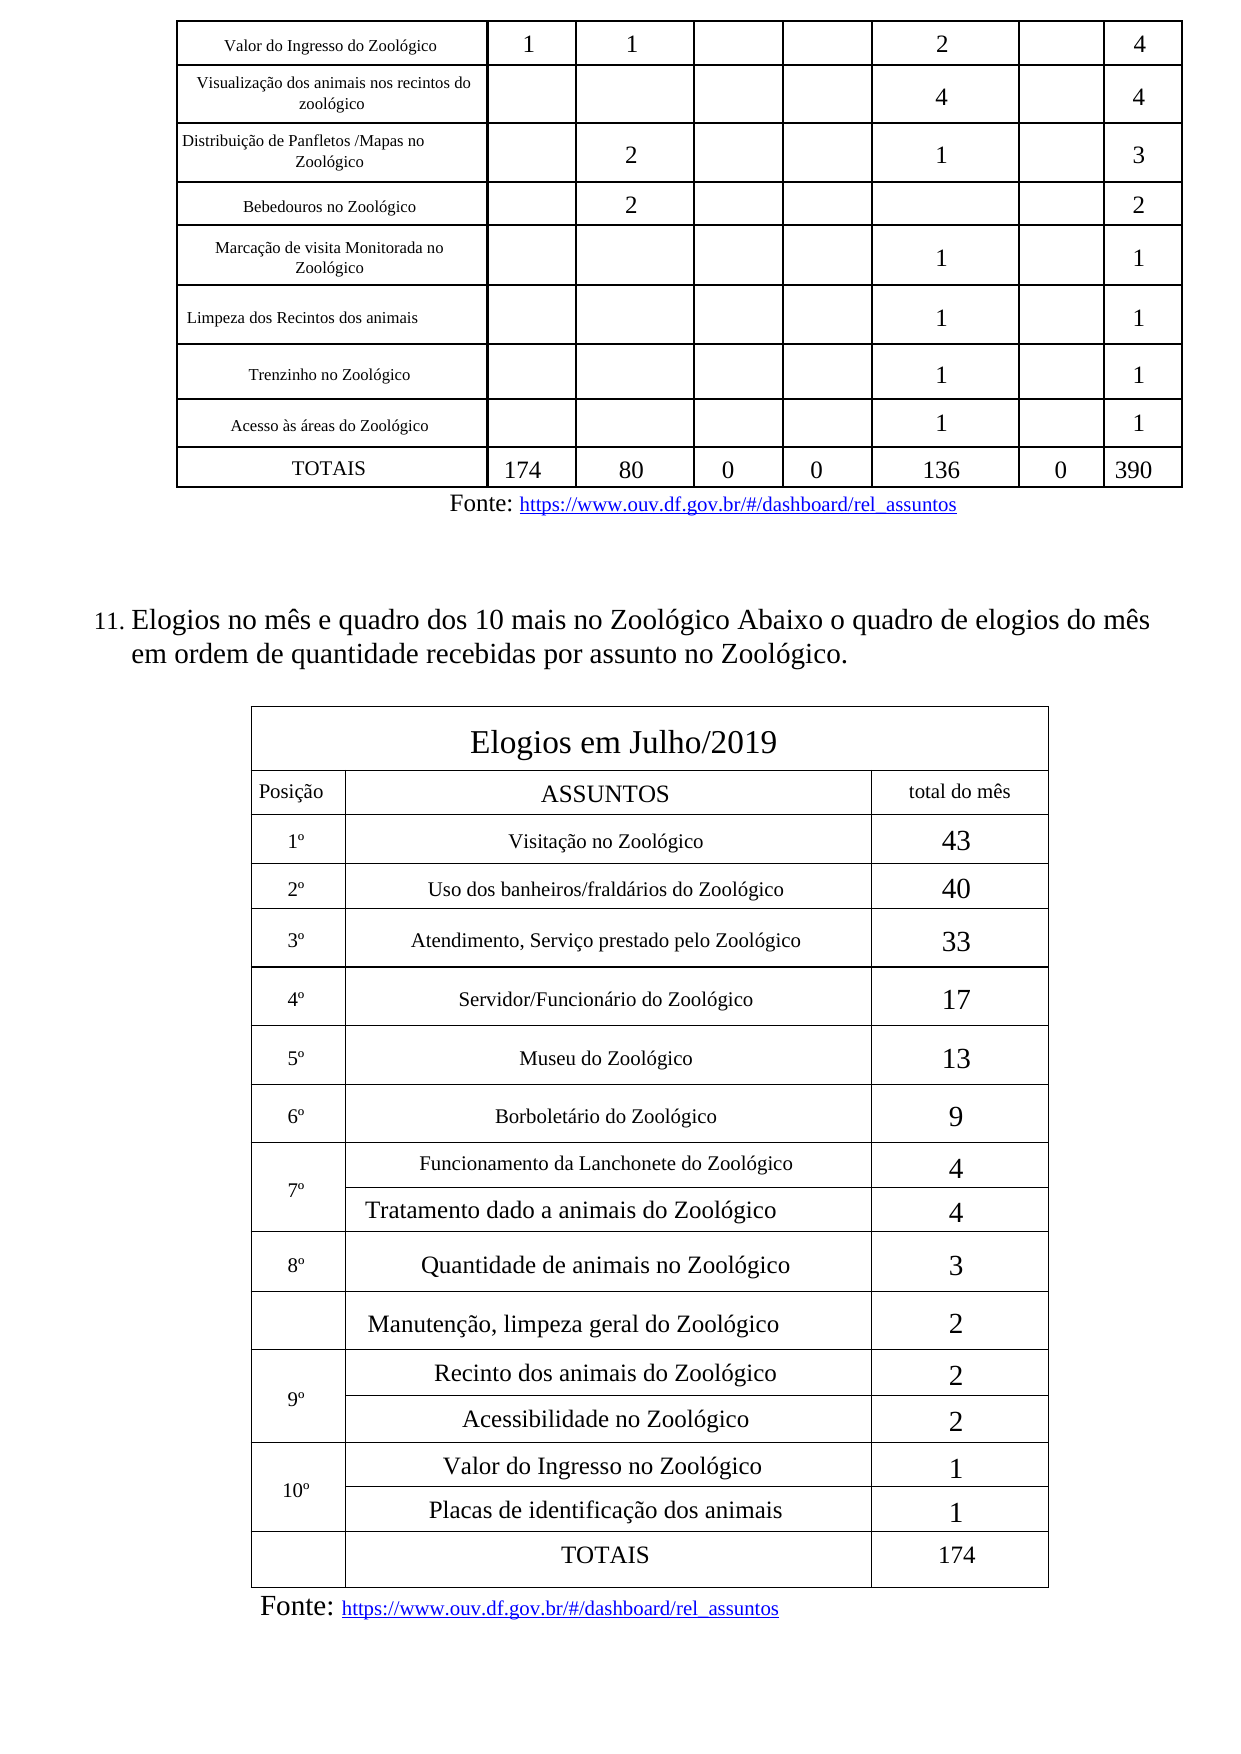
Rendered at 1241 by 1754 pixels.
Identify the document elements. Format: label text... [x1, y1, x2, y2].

table_cell Placas de identificação dos animais [346, 1487, 871, 1531]
table_cell 1 [1105, 226, 1181, 284]
text Fonte: https://www.ouv.df.gov.br/#/dashboard/rel_assuntos [449, 488, 1173, 517]
table_cell [489, 226, 575, 284]
table_cell 33 [872, 909, 1048, 966]
table_cell 2 [577, 124, 693, 181]
table_cell 1 [577, 22, 693, 64]
table_header [252, 707, 346, 770]
table_cell 4 [872, 1188, 1048, 1231]
table_cell total do mês [872, 771, 1048, 813]
table_cell [784, 124, 871, 181]
table_cell 4 [873, 66, 1018, 122]
table_cell TOTAIS [346, 1532, 871, 1587]
table_cell 9 [872, 1085, 1048, 1142]
table_cell Servidor/Funcionário do Zoológico [346, 968, 871, 1025]
table_header [871, 707, 1048, 770]
table_cell 0 [784, 448, 871, 486]
table_cell 1 [873, 226, 1018, 284]
table_cell 9º [252, 1350, 345, 1442]
table_cell 1 [1105, 400, 1181, 446]
table_cell 4 [872, 1143, 1048, 1187]
table_cell [489, 124, 575, 181]
table_cell 17 [872, 968, 1048, 1025]
table_cell 1 [873, 400, 1018, 446]
table_cell 80 [577, 448, 693, 486]
table_cell [784, 286, 871, 343]
table_cell 1 [489, 22, 575, 64]
table_cell 4 [1105, 66, 1181, 122]
table_cell Acessibilidade no Zoológico [346, 1396, 871, 1442]
table_cell [489, 286, 575, 343]
table_cell [1020, 183, 1103, 224]
table_cell [577, 345, 693, 398]
table_cell Visualização dos animais nos recintos do zoológico [178, 66, 486, 122]
table_cell 0 [1020, 448, 1103, 486]
table_cell [577, 400, 693, 446]
table_cell Funcionamento da Lanchonete do Zoológico [346, 1143, 871, 1187]
table_cell TOTAIS [178, 448, 486, 486]
table_cell Manutenção, limpeza geral do Zoológico [346, 1292, 871, 1349]
table_cell ASSUNTOS [346, 771, 871, 813]
table_cell [695, 22, 782, 64]
table_cell [1020, 22, 1103, 64]
table_cell 6º [252, 1085, 345, 1142]
table_cell 1 [873, 124, 1018, 181]
table_cell Distribuição de Panfletos /Mapas no Zoológico [178, 124, 486, 181]
table_cell Acesso às áreas do Zoológico [178, 400, 486, 446]
table_cell 40 [872, 864, 1048, 907]
table_cell [577, 66, 693, 122]
table_cell [489, 183, 575, 224]
table_cell 2º [252, 864, 345, 907]
table_cell 1º [252, 815, 345, 862]
table_cell 43 [872, 815, 1048, 862]
table_cell [784, 400, 871, 446]
table_cell [489, 345, 575, 398]
table_cell [695, 226, 782, 284]
table_cell 1 [872, 1443, 1048, 1486]
table_cell [784, 22, 871, 64]
table_cell [1020, 286, 1103, 343]
table_cell [784, 66, 871, 122]
table_cell Recinto dos animais do Zoológico [346, 1350, 871, 1395]
table_cell 174 [489, 448, 575, 486]
table_cell 3º [252, 909, 345, 966]
table_cell [695, 66, 782, 122]
table_cell [695, 400, 782, 446]
table_cell [1020, 400, 1103, 446]
table_cell Valor do Ingresso no Zoológico [346, 1443, 871, 1486]
table_cell 8º [252, 1232, 345, 1291]
table_cell [1020, 226, 1103, 284]
table_cell 2 [872, 1396, 1048, 1442]
table_cell 2 [872, 1350, 1048, 1395]
table_cell 2 [577, 183, 693, 224]
table_cell Posição [252, 771, 345, 813]
table_cell Valor do Ingresso do Zoológico [178, 22, 486, 64]
table_cell 2 [872, 1292, 1048, 1349]
table_cell Bebedouros no Zoológico [178, 183, 486, 224]
table_cell [784, 345, 871, 398]
table_cell [252, 1292, 345, 1349]
table_cell [784, 226, 871, 284]
table_cell [1020, 124, 1103, 181]
table_cell [873, 183, 1018, 224]
table_cell [1020, 345, 1103, 398]
table_cell 4 [1105, 22, 1181, 64]
table_cell Tratamento dado a animais do Zoológico [346, 1188, 871, 1231]
table_cell 2 [873, 22, 1018, 64]
list Elogios no mês e quadro dos 10 mais no Zoológico Abaixo o quadro de elogios do mês em ordem de quantidade recebidas por assunto no Zoológico. [94, 602, 1173, 670]
table_cell Atendimento, Serviço prestado pelo Zoológico [346, 909, 871, 966]
table_cell Marcação de visita Monitorada no Zoológico [178, 226, 486, 284]
table_cell 10º [252, 1443, 345, 1531]
table_cell 1 [1105, 286, 1181, 343]
text Fonte: https://www.ouv.df.gov.br/#/dashboard/rel_assuntos [260, 1588, 1173, 1622]
table_header Elogios em Julho/2019 [346, 707, 871, 770]
table_cell 390 [1105, 448, 1181, 486]
table_cell [695, 183, 782, 224]
table_cell 5º [252, 1026, 345, 1084]
table_cell 136 [873, 448, 1018, 486]
table_cell Trenzinho no Zoológico [178, 345, 486, 398]
table_cell 174 [872, 1532, 1048, 1587]
table_cell Borboletário do Zoológico [346, 1085, 871, 1142]
table_cell Uso dos banheiros/fraldários do Zoológico [346, 864, 871, 907]
table_cell [252, 1532, 345, 1587]
table_cell 1 [873, 286, 1018, 343]
table_cell Quantidade de animais no Zoológico [346, 1232, 871, 1291]
table_cell 4º [252, 968, 345, 1025]
table_cell Limpeza dos Recintos dos animais [178, 286, 486, 343]
table_cell 13 [872, 1026, 1048, 1084]
table_cell [1020, 66, 1103, 122]
table_cell 1 [873, 345, 1018, 398]
table_cell 1 [872, 1487, 1048, 1531]
table_cell Museu do Zoológico [346, 1026, 871, 1084]
table_cell 2 [1105, 183, 1181, 224]
table_cell [695, 124, 782, 181]
table_cell [577, 286, 693, 343]
table_cell 7º [252, 1143, 345, 1231]
table_cell 3 [1105, 124, 1181, 181]
table_cell [695, 345, 782, 398]
table_cell Visitação no Zoológico [346, 815, 871, 862]
table_cell 3 [872, 1232, 1048, 1291]
table_cell [784, 183, 871, 224]
table_cell 1 [1105, 345, 1181, 398]
table_cell 0 [695, 448, 782, 486]
table_cell [577, 226, 693, 284]
table_cell [695, 286, 782, 343]
table_cell [489, 66, 575, 122]
table_cell [489, 400, 575, 446]
